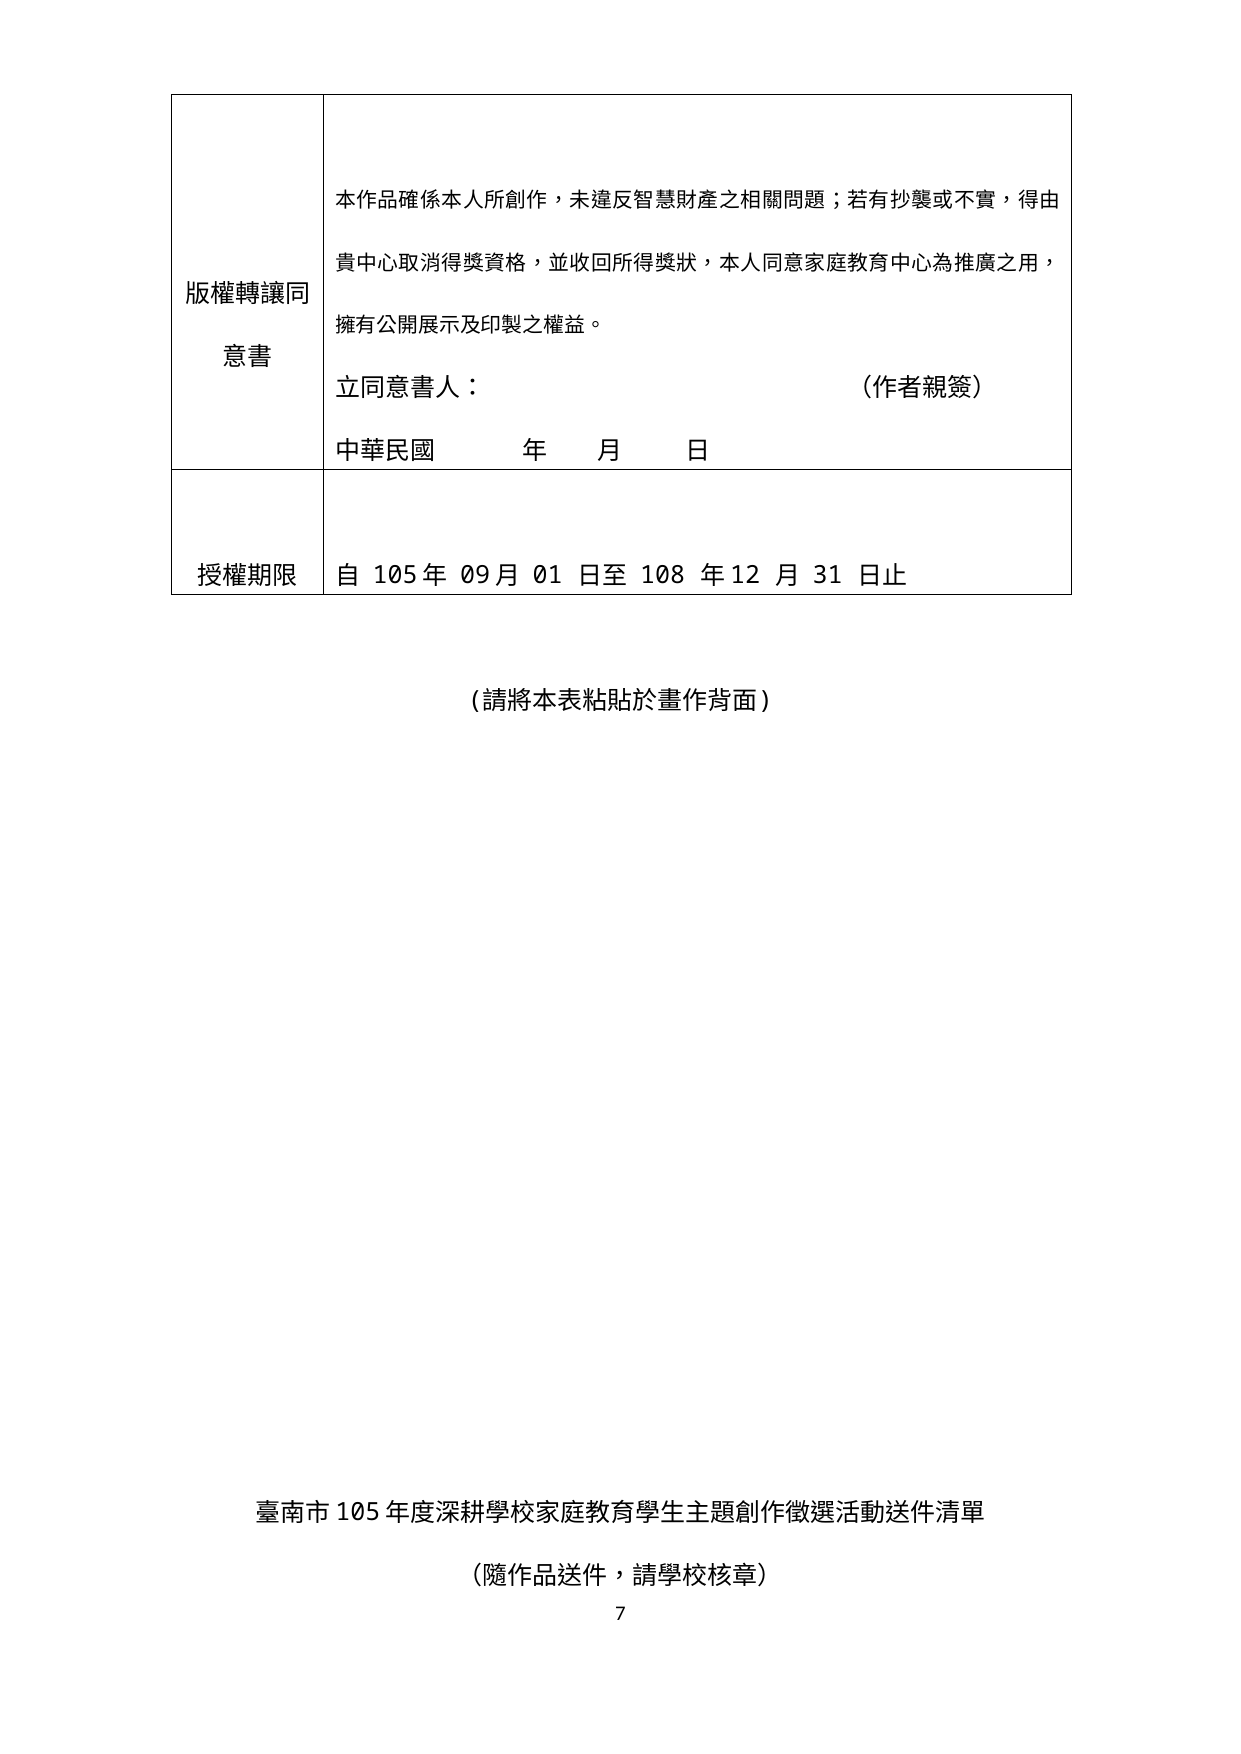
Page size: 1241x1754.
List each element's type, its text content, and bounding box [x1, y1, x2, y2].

text （隨作品送件，請學校核章） [187, 1532, 1053, 1594]
table_cell 授權期限 [172, 470, 323, 594]
table_cell 版權轉讓同意書 [172, 95, 323, 469]
table_cell 自 105年 09月 01 日至 108 年12 月 31 日止 [324, 470, 1071, 594]
text 臺南市105年度深耕學校家庭教育學生主題創作徵選活動送件清單 [187, 1469, 1053, 1532]
table_cell 本作品確係本人所創作，未違反智慧財產之相關問題；若有抄襲或不實，得由貴中心取消得獎資格，並收回所得獎狀，本人同意家庭教育中心為推廣之用，擁有公開展示及印製之權益。 立同意書人： （作者親簽） 中華民國 年 月 日 [324, 95, 1071, 469]
text (請將本表粘貼於畫作背面) [187, 657, 1053, 719]
